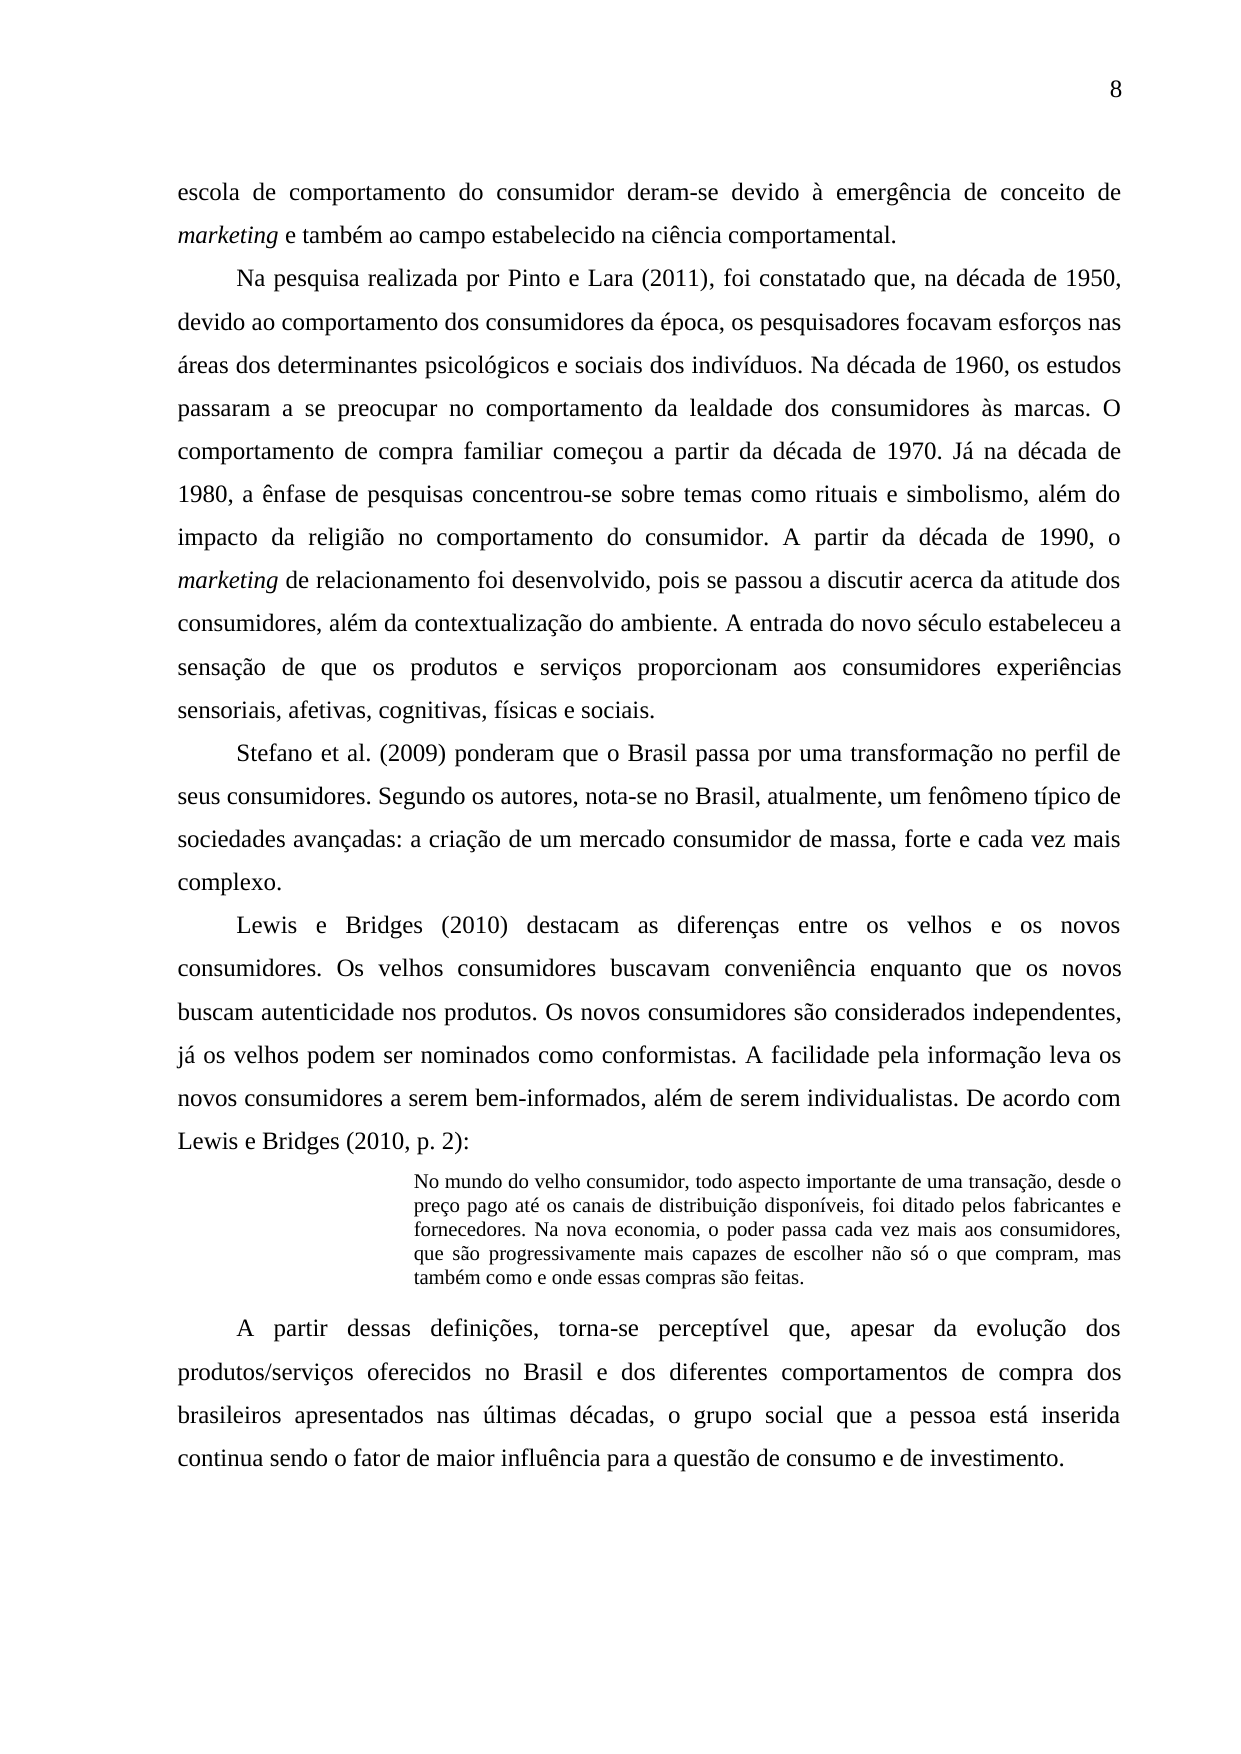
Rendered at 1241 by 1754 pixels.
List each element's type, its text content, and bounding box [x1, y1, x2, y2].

text A partir dessas definições, torna-se perceptível que, apesar da evolução dos produtos/serviços oferecidos no Brasil e dos diferentes comportamentos de compra dos brasileiros apresentados nas últimas décadas, o grupo social que a pessoa está inserida continua sendo o fator de maior influência para a questão de consumo e de investimento. [177, 1313, 1122, 1472]
text escola de comportamento do consumidor deram-se devido à emergência de conceito de marketing e também ao campo estabelecido na ciência comportamental. [177, 177, 1122, 249]
text Stefano et al. (2009) ponderam que o Brasil passa por uma transformação no perfil de seus consumidores. Segundo os autores, nota-se no Brasil, atualmente, um fenômeno típico de sociedades avançadas: a criação de um mercado consumidor de massa, forte e cada vez mais complexo. [177, 738, 1122, 896]
text Lewis e Bridges (2010) destacam as diferenças entre os velhos e os novos consumidores. Os velhos consumidores buscavam conveniência enquanto que os novos buscam autenticidade nos produtos. Os novos consumidores são considerados independentes, já os velhos podem ser nominados como conformistas. A facilidade pela informação leva os novos consumidores a serem bem-informados, além de serem individualistas. De acordo com Lewis e Bridges (2010, p. 2): [177, 910, 1122, 1155]
text Na pesquisa realizada por Pinto e Lara (2011), foi constatado que, na década de 1950, devido ao comportamento dos consumidores da época, os pesquisadores focavam esforços nas áreas dos determinantes psicológicos e sociais dos indivíduos. Na década de 1960, os estudos passaram a se preocupar no comportamento da lealdade dos consumidores às marcas. O comportamento de compra familiar começou a partir da década de 1970. Já na década de 1980, a ênfase de pesquisas concentrou-se sobre temas como rituais e simbolismo, além do impacto da religião no comportamento do consumidor. A partir da década de 1990, o marketing de relacionamento foi desenvolvido, pois se passou a discutir acerca da atitude dos consumidores, além da contextualização do ambiente. A entrada do novo século estabeleceu a sensação de que os produtos e serviços proporcionam aos consumidores experiências sensoriais, afetivas, cognitivas, físicas e sociais. [177, 263, 1122, 723]
text No mundo do velho consumidor, todo aspecto importante de uma transação, desde o preço pago até os canais de distribuição disponíveis, foi ditado pelos fabricantes e fornecedores. Na nova economia, o poder passa cada vez mais aos consumidores, que são progressivamente mais capazes de escolher não só o que compram, mas também como e onde essas compras são feitas. [413, 1169, 1122, 1289]
